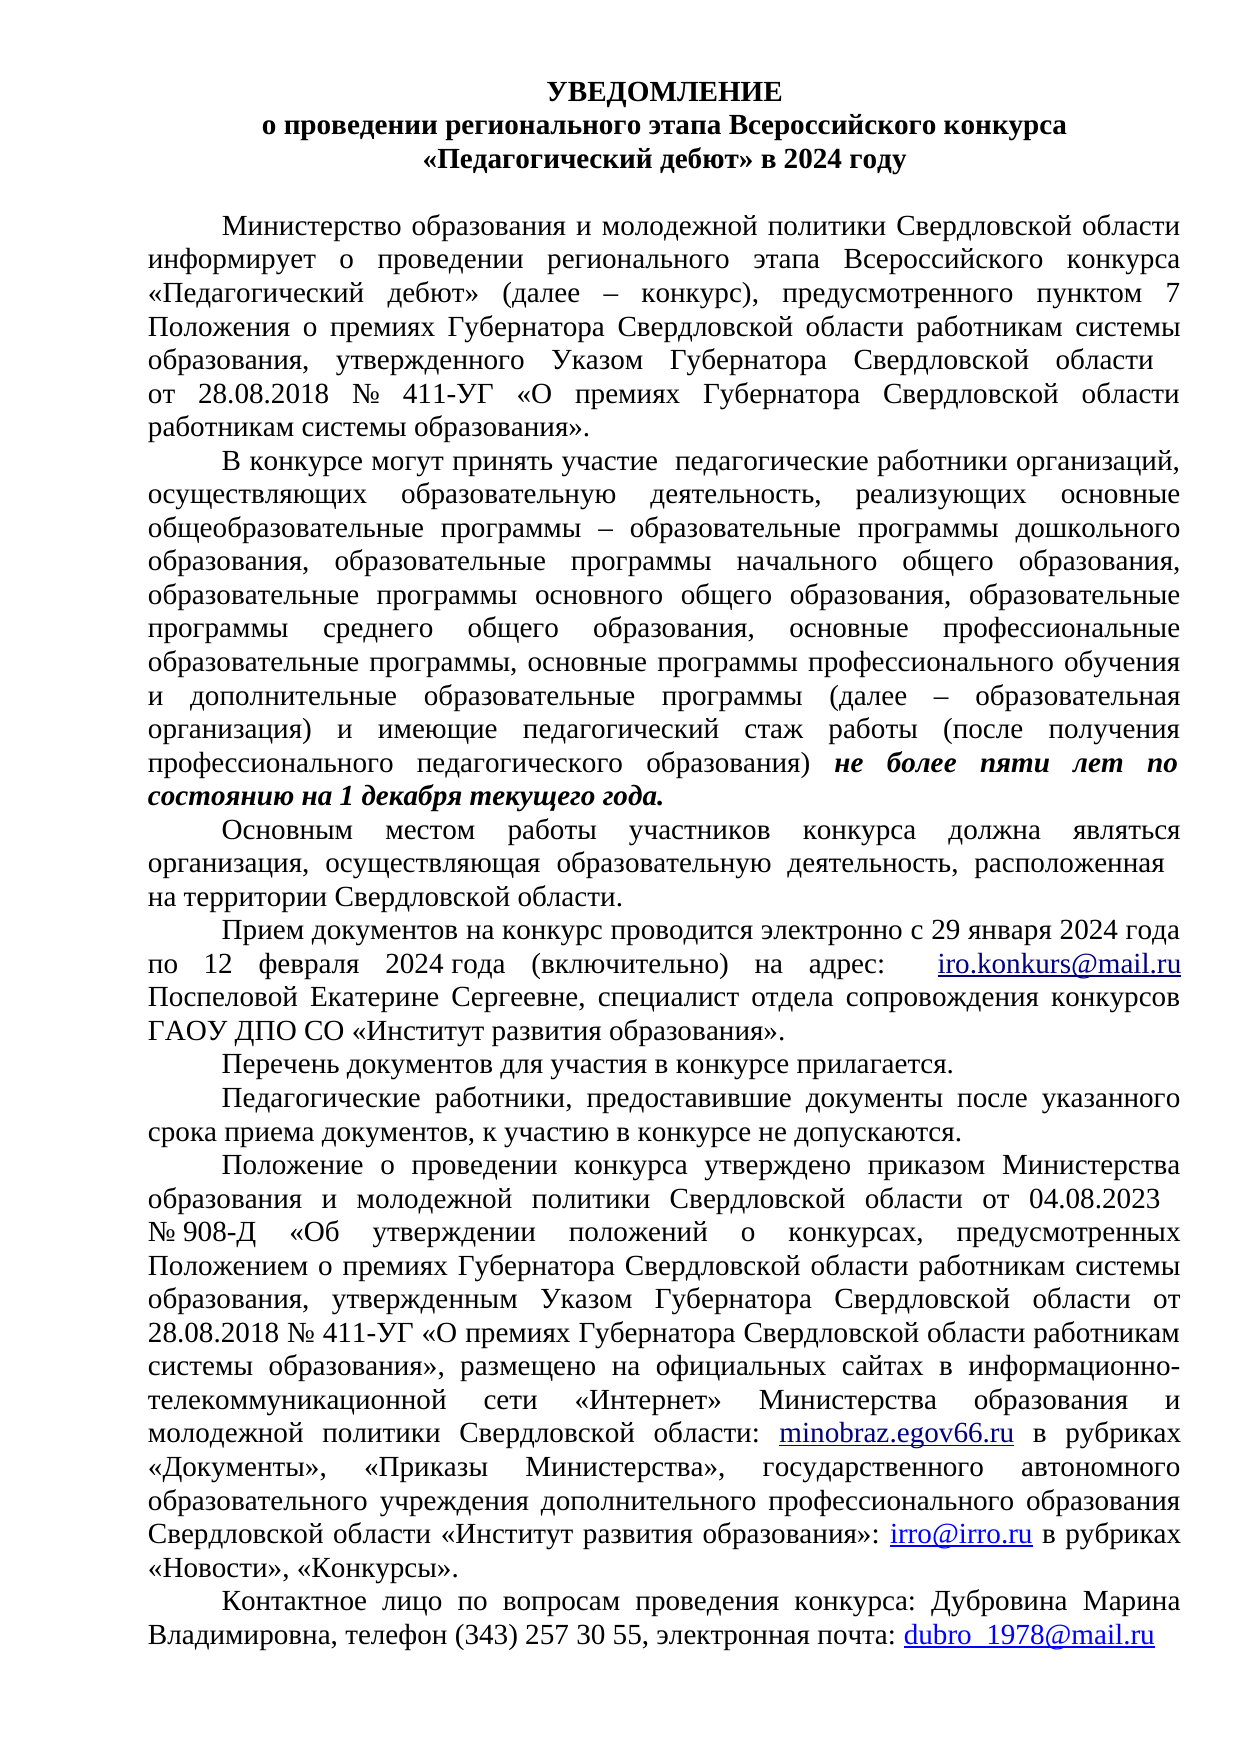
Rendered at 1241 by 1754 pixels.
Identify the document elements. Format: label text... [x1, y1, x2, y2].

text Министерство образования и молодежной политики Свердловской области информирует о проведении регионального этапа Всероссийского конкурса «Педагогический дебют» (далее – конкурс), предусмотренного пунктом 7 Положения о премиях Губернатора Свердловской области работникам системы образования, утвержденного Указом Губернатора Свердловской области от 28.08.2018 № 411-УГ «О премиях Губернатора Свердловской области работникам системы образования». [148, 208, 1181, 443]
text УВЕДОМЛЕНИЕ [148, 74, 1181, 107]
text В конкурсе могут принять участие педагогические работники организаций, осуществляющих образовательную деятельность, реализующих основные общеобразовательные программы – образовательные программы дошкольного образования, образовательные программы начального общего образования, образовательные программы основного общего образования, образовательные программы среднего общего образования, основные профессиональные образовательные программы, основные программы профессионального обучения и дополнительные образовательные программы (далее – образовательная организация) и имеющие педагогический стаж работы (после получения профессионального педагогического образования) не более пяти лет по состоянию на 1 декабря текущего года. [148, 443, 1181, 812]
text Положение о проведении конкурса утверждено приказом Министерства образования и молодежной политики Свердловской области от 04.08.2023 № 908-Д «Об утверждении положений о конкурсах, предусмотренных Положением о премиях Губернатора Свердловской области работникам системы образования, утвержденным Указом Губернатора Свердловской области от 28.08.2018 № 411-УГ «О премиях Губернатора Свердловской области работникам системы образования», размещено на официальных сайтах в информационно-телекоммуникационной сети «Интернет» Министерства образования и молодежной политики Свердловской области: minobraz.egov66.ru в рубриках «Документы», «Приказы Министерства», государственного автономного образовательного учреждения дополнительного профессионального образования Свердловской области «Институт развития образования»: irro@irro.ru в рубриках «Новости», «Конкурсы». [148, 1147, 1181, 1583]
text Контактное лицо по вопросам проведения конкурса: Дубровина Марина Владимировна, телефон (343) 257 30 55, электронная почта: dubro_1978@mail.ru [148, 1583, 1181, 1650]
text о проведении регионального этапа Всероссийского конкурса «Педагогический дебют» в 2024 году [148, 107, 1181, 174]
text Перечень документов для участия в конкурсе прилагается. [148, 1047, 1181, 1080]
text Педагогические работники, предоставившие документы после указанного срока приема документов, к участию в конкурсе не допускаются. [148, 1080, 1181, 1147]
text Основным местом работы участников конкурса должна являться организация, осуществляющая образовательную деятельность, расположенная на территории Свердловской области. [148, 812, 1181, 912]
text Прием документов на конкурс проводится электронно с 29 января 2024 года по 12 февраля 2024 года (включительно) на адрес: iro.konkurs@mail.ru Поспеловой Екатерине Сергеевне, специалист отдела сопровождения конкурсов ГАОУ ДПО СО «Институт развития образования». [148, 912, 1181, 1047]
